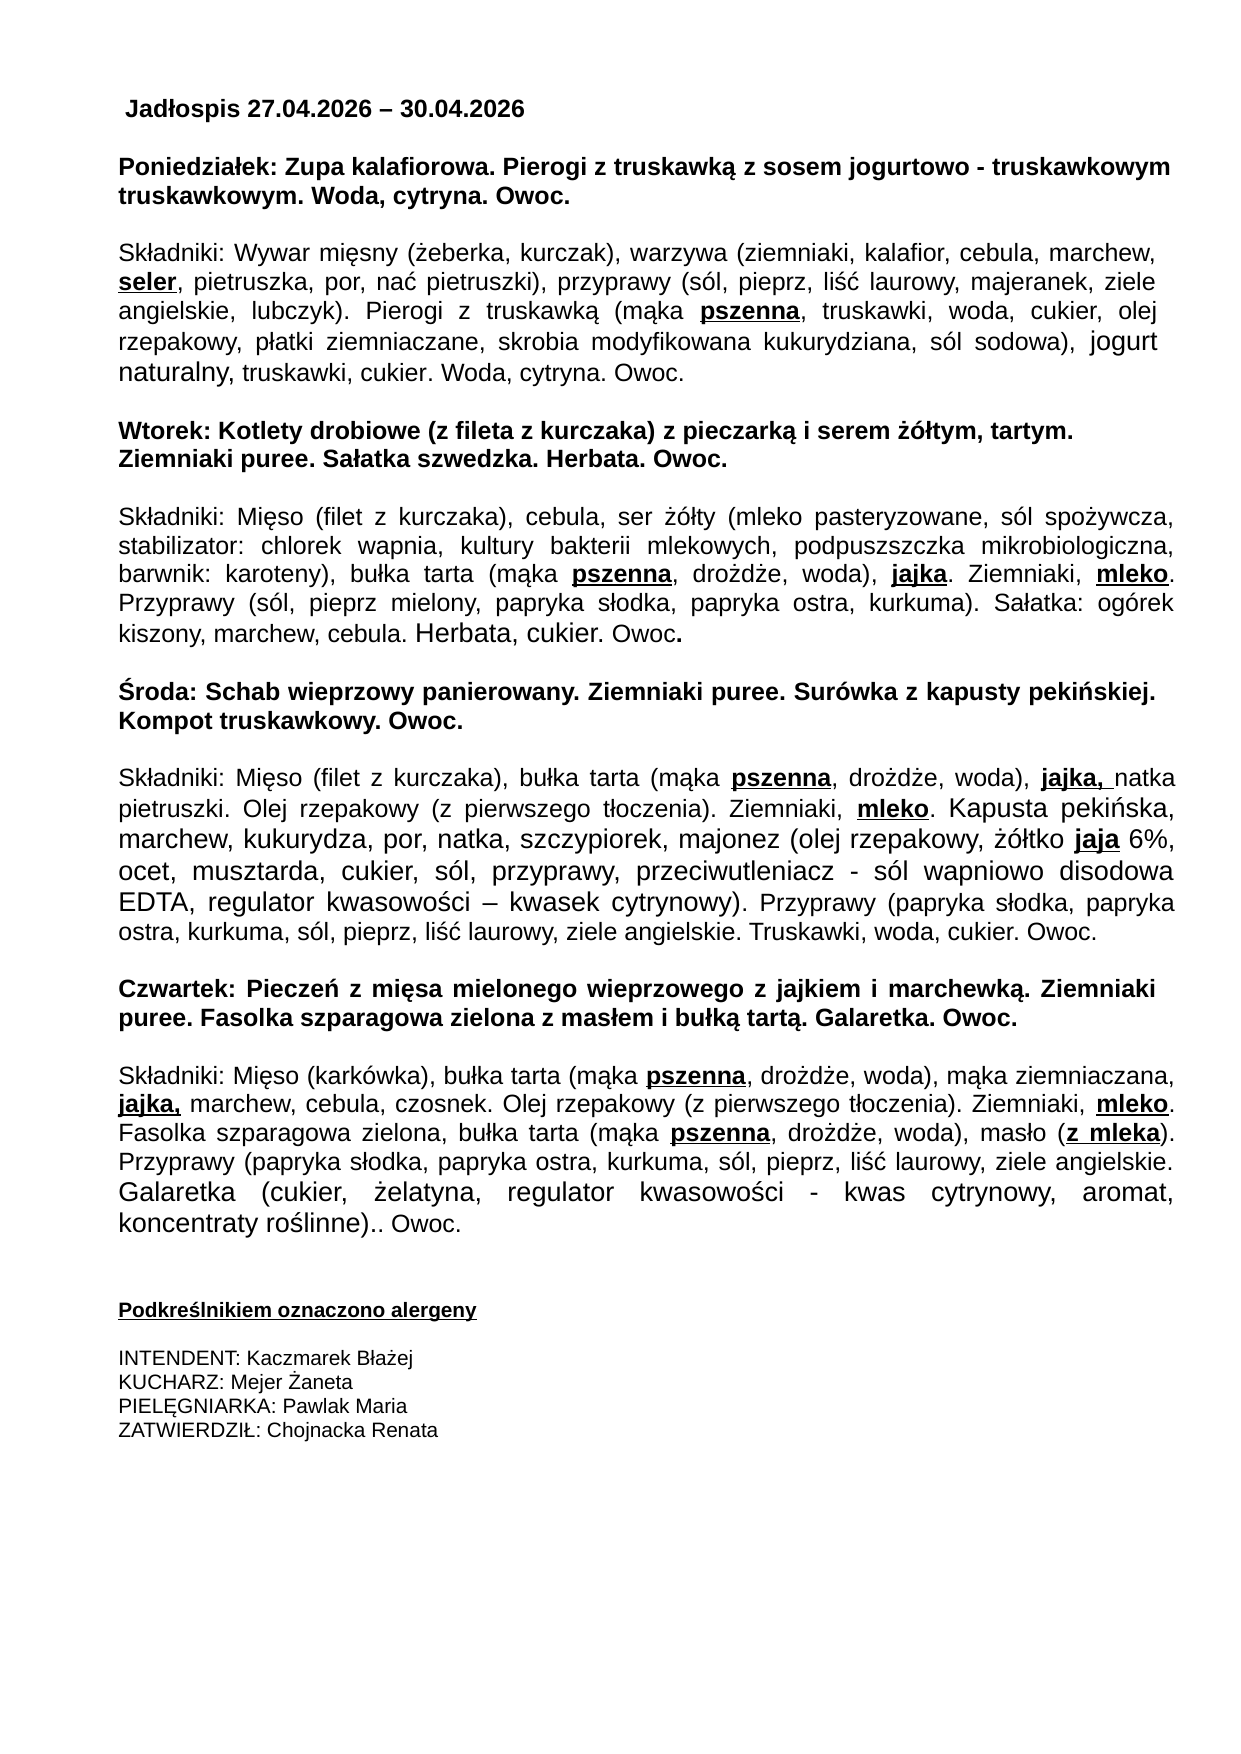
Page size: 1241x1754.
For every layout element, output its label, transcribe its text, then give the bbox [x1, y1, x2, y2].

text PIELĘGNIARKA: Pawlak Maria [118, 1394, 1157, 1418]
text Składniki: Mięso (karkówka), bułka tarta (mąka pszenna, drożdże, woda), mąka ziemniaczana, jajka, marchew, cebula, czosnek. Olej rzepakowy (z pierwszego tłoczenia). Ziemniaki, mleko. Fasolka szparagowa zielona, bułka tarta (mąka pszenna, drożdże, woda), masło (z mleka). Przyprawy (papryka słodka, papryka ostra, kurkuma, sól, pieprz, liść laurowy, ziele angielskie. Galaretka (cukier, żelatyna, regulator kwasowości - kwas cytrynowy, aromat, koncentraty roślinne).. Owoc. [118, 1061, 1175, 1238]
text Czwartek: Pieczeń z mięsa mielonego wieprzowego z jajkiem i marchewką. Ziemniaki puree. Fasolka szparagowa zielona z masłem i bułką tartą. Galaretka. Owoc. [118, 974, 1157, 1032]
text Składniki: Mięso (filet z kurczaka), cebula, ser żółty (mleko pasteryzowane, sól spożywcza, stabilizator: chlorek wapnia, kultury bakterii mlekowych, podpuszszczka mikrobiologiczna, barwnik: karoteny), bułka tarta (mąka pszenna, drożdże, woda), jajka. Ziemniaki, mleko. Przyprawy (sól, pieprz mielony, papryka słodka, papryka ostra, kurkuma). Sałatka: ogórek kiszony, marchew, cebula. Herbata, cukier. Owoc. [118, 502, 1175, 648]
text Jadłospis 27.04.2026 – 30.04.2026 [118, 94, 1157, 123]
text Poniedziałek: Zupa kalafiorowa. Pierogi z truskawką z sosem jogurtowo - truskawkowym truskawkowym. Woda, cytryna. Owoc. [118, 152, 1175, 209]
text Środa: Schab wieprzowy panierowany. Ziemniaki puree. Surówka z kapusty pekińskiej. Kompot truskawkowy. Owoc. [118, 677, 1157, 734]
text Składniki: Wywar mięsny (żeberka, kurczak), warzywa (ziemniaki, kalafior, cebula, marchew, seler, pietruszka, por, nać pietruszki), przyprawy (sól, pieprz, liść laurowy, majeranek, ziele angielskie, lubczyk). Pierogi z truskawką (mąka pszenna, truskawki, woda, cukier, olej rzepakowy, płatki ziemniaczane, skrobia modyfikowana kukurydziana, sól sodowa), jogurt naturalny, truskawki, cukier. Woda, cytryna. Owoc. [118, 238, 1157, 387]
text Składniki: Mięso (filet z kurczaka), bułka tarta (mąka pszenna, drożdże, woda), jajka, natka pietruszki. Olej rzepakowy (z pierwszego tłoczenia). Ziemniaki, mleko. Kapusta pekińska, marchew, kukurydza, por, natka, szczypiorek, majonez (olej rzepakowy, żółtko jaja 6%, ocet, musztarda, cukier, sól, przyprawy, przeciwutleniacz - sól wapniowo disodowa EDTA, regulator kwasowości – kwasek cytrynowy). Przyprawy (papryka słodka, papryka ostra, kurkuma, sól, pieprz, liść laurowy, ziele angielskie. Truskawki, woda, cukier. Owoc. [118, 763, 1175, 946]
text INTENDENT: Kaczmarek Błażej [118, 1346, 1157, 1370]
text ZATWIERDZIŁ: Chojnacka Renata [118, 1418, 1157, 1442]
text Wtorek: Kotlety drobiowe (z fileta z kurczaka) z pieczarką i serem żółtym, tartym. Ziemniaki puree. Sałatka szwedzka. Herbata. Owoc. [118, 416, 1175, 473]
text Podkreślnikiem oznaczono alergeny [118, 1298, 1157, 1322]
text KUCHARZ: Mejer Żaneta [118, 1370, 1157, 1394]
